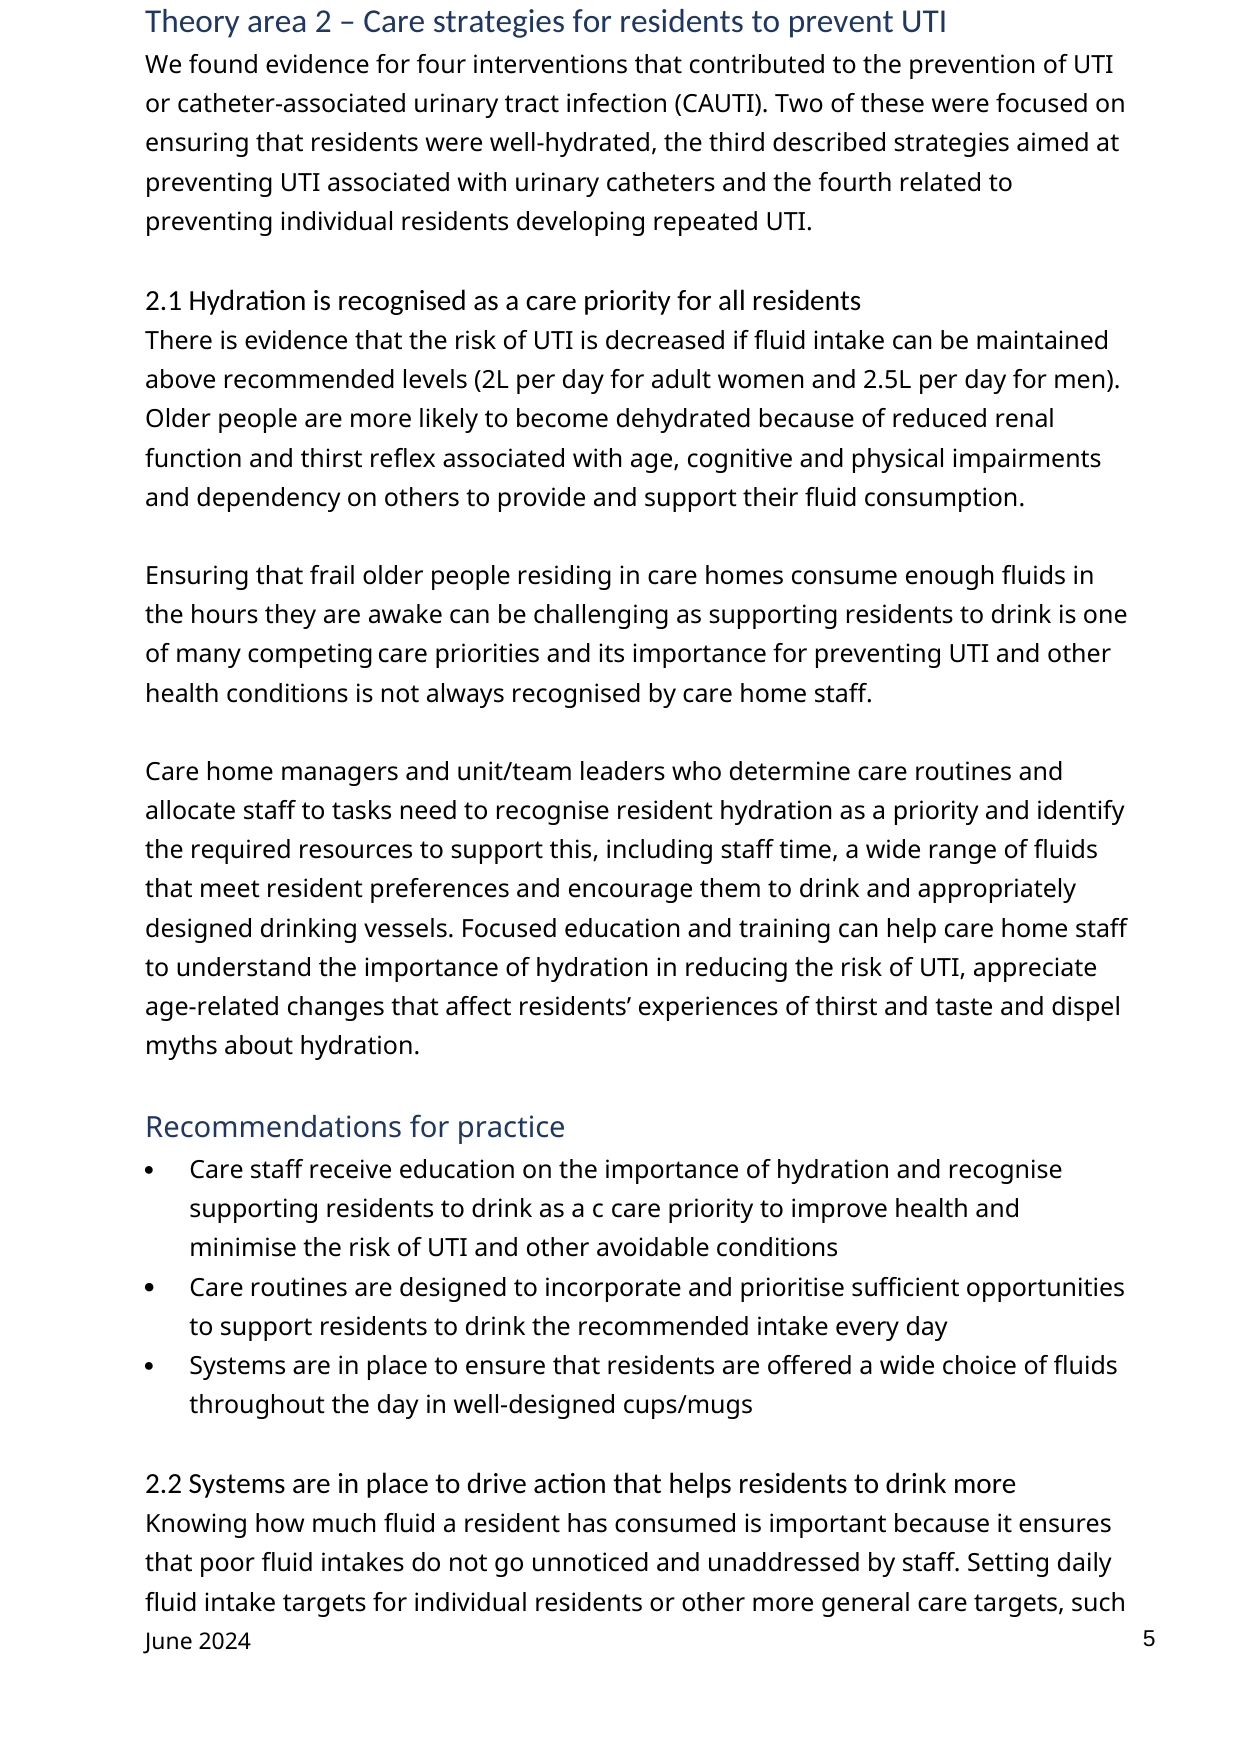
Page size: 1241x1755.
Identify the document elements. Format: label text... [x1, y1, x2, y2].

list Systems are in place to ensure that residents are offered a wide choice of fluids throughout the day in well-designed cups/mugs [145, 1347, 1134, 1421]
text Theory area 2 – Care strategies for residents to prevent UTI [145, 0, 1134, 41]
text Care home managers and unit/team leaders who determine care routines and allocate staff to tasks need to recognise resident hydration as a priority and identify the required resources to support this, including staff time, a wide range of fluids that meet resident preferences and encourage them to drink and appropriately designed drinking vessels. Focused education and training can help care home staff to understand the importance of hydration in reducing the risk of UTI, appreciate age-related changes that affect residents’ experiences of thirst and taste and dispel myths about hydration. [145, 753, 1134, 1062]
text There is evidence that the risk of UTI is decreased if fluid intake can be maintained above recommended levels (2L per day for adult women and 2.5L per day for men). Older people are more likely to become dehydrated because of reduced renal function and thirst reflex associated with age, cognitive and physical impairments and dependency on others to provide and support their fluid consumption. [145, 323, 1134, 513]
text 2.1 Hydration is recognised as a care priority for all residents [145, 282, 1134, 317]
text Ensuring that frail older people residing in care homes consume enough fluids in the hours they are awake can be challenging as supporting residents to drink is one of many competing care priorities and its importance for preventing UTI and other health conditions is not always recognised by care home staff. [145, 558, 1134, 709]
list Care routines are designed to incorporate and prioritise sufficient opportunities to support residents to drink the recommended intake every day [145, 1269, 1134, 1342]
text Recommendations for practice [145, 1106, 1134, 1146]
text Knowing how much fluid a resident has consumed is important because it ensures that poor fluid intakes do not go unnoticed and unaddressed by staff. Setting daily fluid intake targets for individual residents or other more general care targets, such [145, 1506, 1134, 1618]
text We found evidence for four interventions that contributed to the prevention of UTI or catheter-associated urinary tract infection (CAUTI). Two of these were focused on ensuring that residents were well-hydrated, the third described strategies aimed at preventing UTI associated with urinary catheters and the fourth related to preventing individual residents developing repeated UTI. [145, 47, 1134, 237]
text 2.2 Systems are in place to drive action that helps residents to drink more [145, 1465, 1134, 1501]
list Care staff receive education on the importance of hydration and recognise supporting residents to drink as a c care priority to improve health and minimise the risk of UTI and other avoidable conditions [145, 1152, 1134, 1264]
